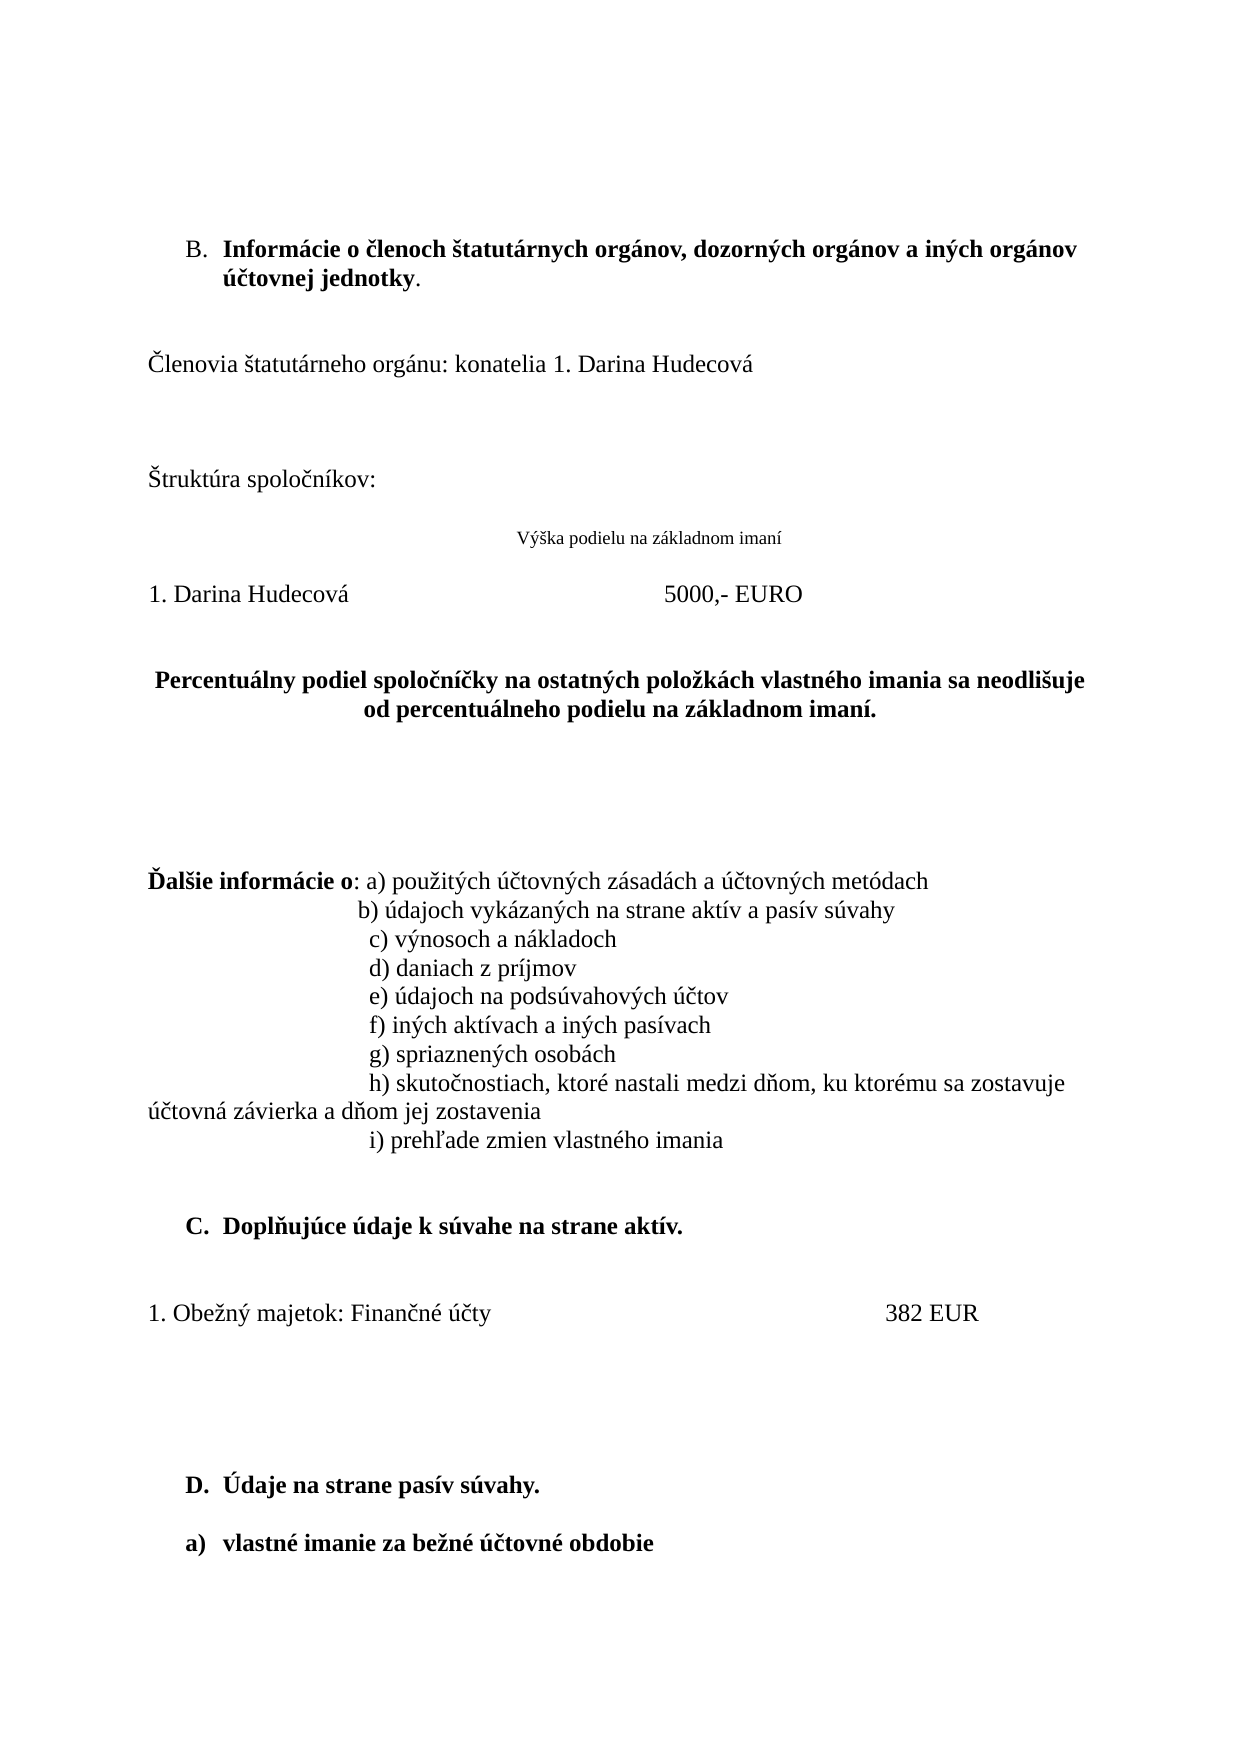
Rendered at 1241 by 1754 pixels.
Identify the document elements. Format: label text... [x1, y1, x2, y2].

text Výška podielu na základnom imaní [148, 521, 1092, 550]
text e) údajoch na podsúvahových účtov [148, 981, 1092, 1010]
text h) skutočnostiach, ktoré nastali medzi dňom, ku ktorému sa zostavuje účtovná závierka a dňom jej zostavenia [148, 1068, 1092, 1125]
text c) výnosoch a nákladoch [148, 924, 1092, 953]
list Informácie o členoch štatutárnych orgánov, dozorných orgánov a iných orgánov účtovnej jednotky. [185, 234, 1092, 291]
list vlastné imanie za bežné účtovné obdobie [185, 1528, 1092, 1556]
text Štruktúra spoločníkov: [148, 464, 1092, 493]
list Doplňujúce údaje k súvahe na strane aktív. [185, 1211, 1092, 1240]
text g) spriaznených osobách [148, 1039, 1092, 1068]
text Ďalšie informácie o: a) použitých účtovných zásadách a účtovných metódach [148, 866, 1092, 895]
text d) daniach z príjmov [148, 953, 1092, 981]
text f) iných aktívach a iných pasívach [148, 1010, 1092, 1039]
text Percentuálny podiel spoločníčky na ostatných položkách vlastného imania sa neodlišuje od percentuálneho podielu na základnom imaní. [148, 665, 1092, 723]
text b) údajoch vykázaných na strane aktív a pasív súvahy [148, 895, 1092, 924]
list Údaje na strane pasív súvahy. [185, 1470, 1092, 1499]
text 1. Darina Hudecová 5000,- EURO [148, 579, 1092, 608]
text Členovia štatutárneho orgánu: konatelia 1. Darina Hudecová [148, 349, 1092, 378]
text i) prehľade zmien vlastného imania [148, 1125, 1092, 1154]
text 1. Obežný majetok: Finančné účty 382 EUR [148, 1298, 1092, 1326]
